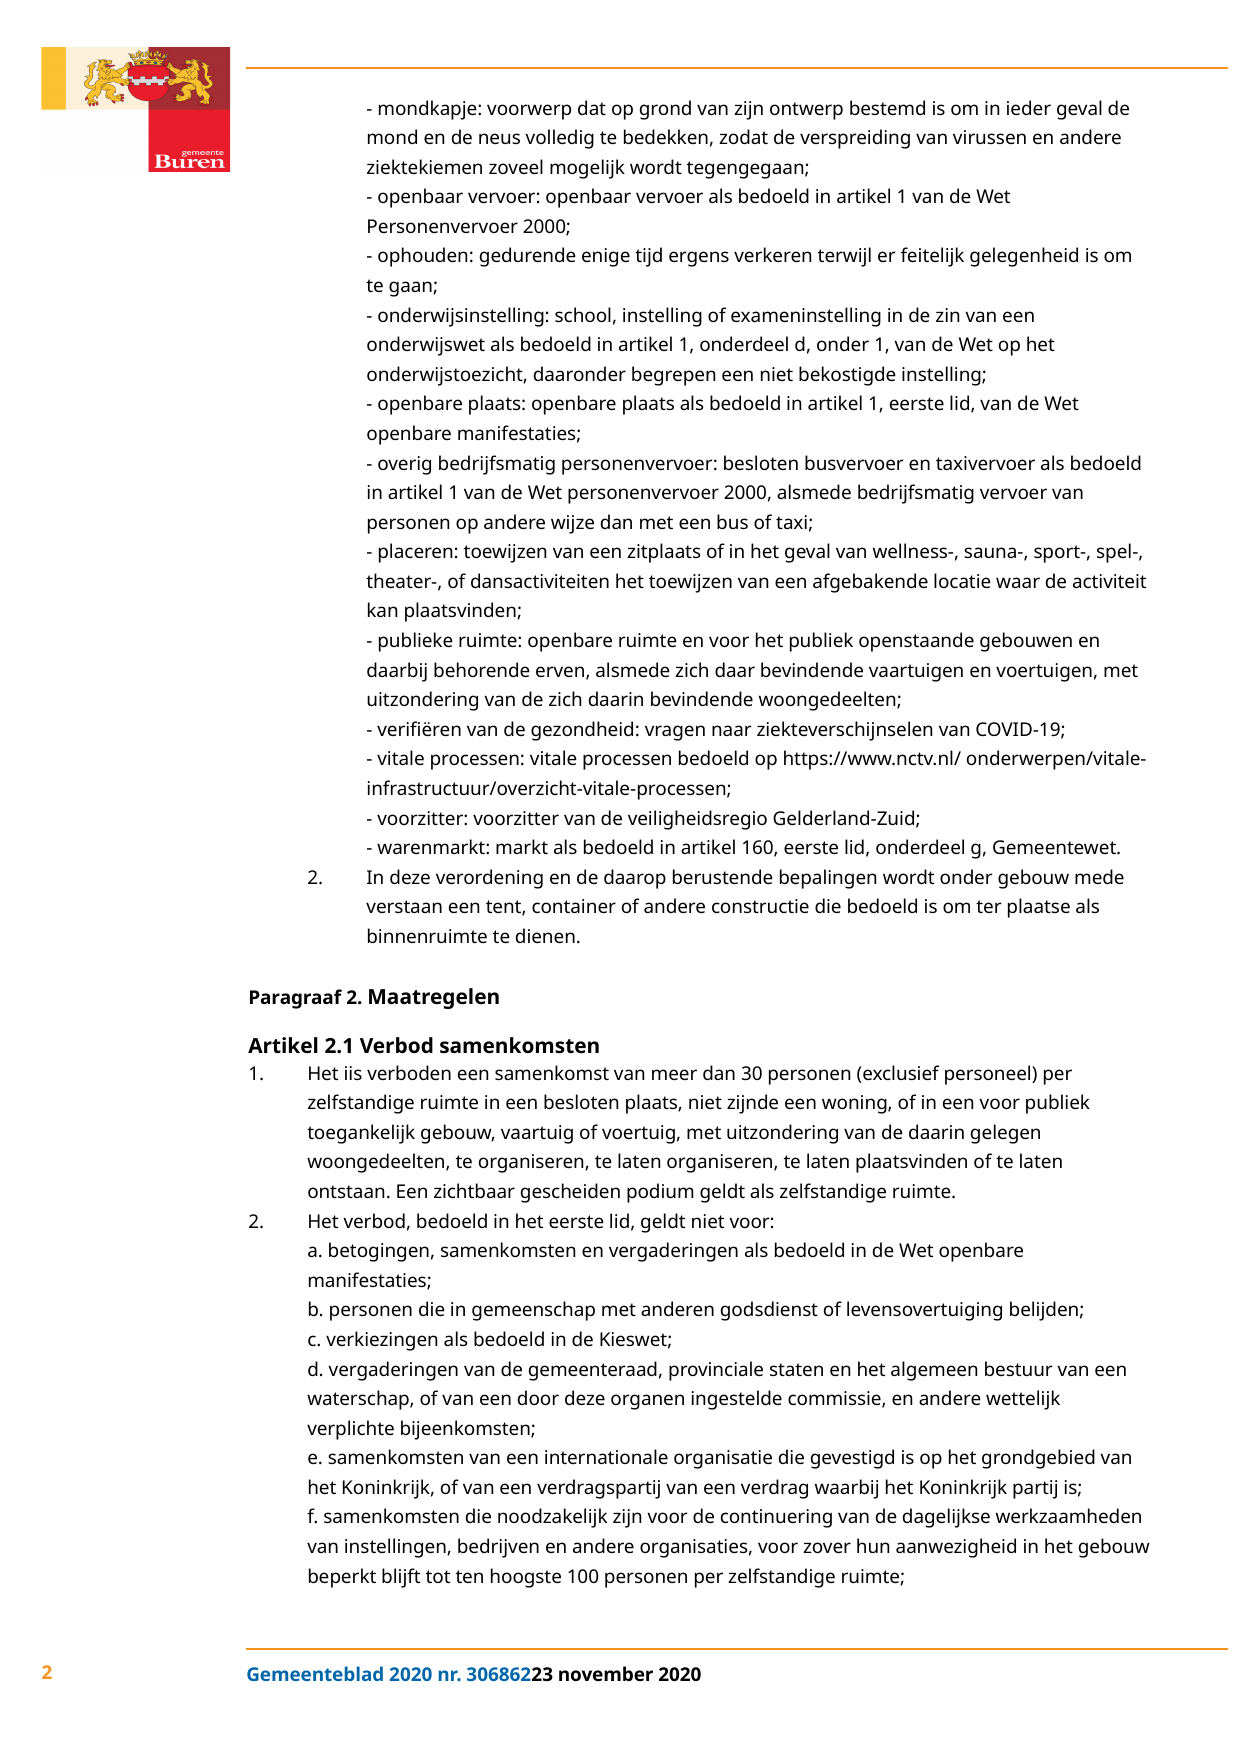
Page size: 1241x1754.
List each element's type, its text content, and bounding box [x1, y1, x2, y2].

list a. betogingen, samenkomsten en vergaderingen als bedoeld in de Wet openbare manifestaties; [248, 1237, 1152, 1293]
list - openbaar vervoer: openbaar vervoer als bedoeld in artikel 1 van de Wet Personenvervoer 2000; [307, 183, 1152, 239]
list d. vergaderingen van de gemeenteraad, provinciale staten en het algemeen bestuur van een waterschap, of van een door deze organen ingestelde commissie, en andere wettelijk verplichte bijeenkomsten; [248, 1356, 1152, 1441]
list - placeren: toewijzen van een zitplaats of in het geval van wellness-, sauna-, sport-, spel-, theater-, of dansactiviteiten het toewijzen van een afgebakende locatie waar de activiteit kan plaatsvinden; [307, 538, 1152, 623]
list - verifiëren van de gezondheid: vragen naar ziekteverschijnselen van COVID-19; [307, 716, 1152, 742]
list - voorzitter: voorzitter van de veiligheidsregio Gelderland-Zuid; [307, 805, 1152, 831]
list b. personen die in gemeenschap met anderen godsdienst of levensovertuiging belijden; [248, 1297, 1152, 1322]
list - overig bedrijfsmatig personenvervoer: besloten busvervoer en taxivervoer als bedoeld in artikel 1 van de Wet personenvervoer 2000, alsmede bedrijfsmatig vervoer van personen op andere wijze dan met een bus of taxi; [307, 450, 1152, 535]
list - publieke ruimte: openbare ruimte en voor het publiek openstaande gebouwen en daarbij behorende erven, alsmede zich daar bevindende vaartuigen en voertuigen, met uitzondering van de zich daarin bevindende woongedeelten; [307, 627, 1152, 712]
text Paragraaf 2. Maatregelen [248, 982, 1152, 1011]
list - onderwijsinstelling: school, instelling of exameninstelling in de zin van een onderwijswet als bedoeld in artikel 1, onderdeel d, onder 1, van de Wet op het onderwijstoezicht, daaronder begrepen een niet bekostigde instelling; [307, 302, 1152, 387]
list - vitale processen: vitale processen bedoeld op https://www.nctv.nl/ onderwerpen/vitale-infrastructuur/overzicht-vitale-processen; [307, 746, 1152, 801]
list Het iis verboden een samenkomst van meer dan 30 personen (exclusief personeel) per zelfstandige ruimte in een besloten plaats, niet zijnde een woning, of in een voor publiek toegankelijk gebouw, vaartuig of voertuig, met uitzondering van de daarin gelegen woongedeelten, te organiseren, te laten organiseren, te laten plaatsvinden of te laten ontstaan. Een zichtbaar gescheiden podium geldt als zelfstandige ruimte. [248, 1060, 1152, 1204]
list - openbare plaats: openbare plaats als bedoeld in artikel 1, eerste lid, van de Wet openbare manifestaties; [307, 391, 1152, 446]
list c. verkiezingen als bedoeld in de Kieswet; [248, 1326, 1152, 1352]
list In deze verordening en de daarop berustende bepalingen wordt onder gebouw mede verstaan een tent, container of andere constructie die bedoeld is om ter plaatse als binnenruimte te dienen. [307, 864, 1152, 949]
list - ophouden: gedurende enige tijd ergens verkeren terwijl er feitelijk gelegenheid is om te gaan; [307, 243, 1152, 298]
list Het verbod, bedoeld in het eerste lid, geldt niet voor: [248, 1208, 1152, 1234]
list - warenmarkt: markt als bedoeld in artikel 160, eerste lid, onderdeel g, Gemeentewet. [307, 834, 1152, 860]
list e. samenkomsten van een internationale organisatie die gevestigd is op het grondgebied van het Koninkrijk, of van een verdragspartij van een verdrag waarbij het Koninkrijk partij is; [248, 1444, 1152, 1500]
picture [41, 47, 231, 172]
text Artikel 2.1 Verbod samenkomsten [248, 1032, 1152, 1060]
list - mondkapje: voorwerp dat op grond van zijn ontwerp bestemd is om in ieder geval de mond en de neus volledig te bedekken, zodat de verspreiding van virussen en andere ziektekiemen zoveel mogelijk wordt tegengegaan; [307, 95, 1152, 180]
list f. samenkomsten die noodzakelijk zijn voor de continuering van de dagelijkse werkzaamheden van instellingen, bedrijven en andere organisaties, voor zover hun aanwezigheid in het gebouw beperkt blijft tot ten hoogste 100 personen per zelfstandige ruimte; [248, 1504, 1152, 1589]
